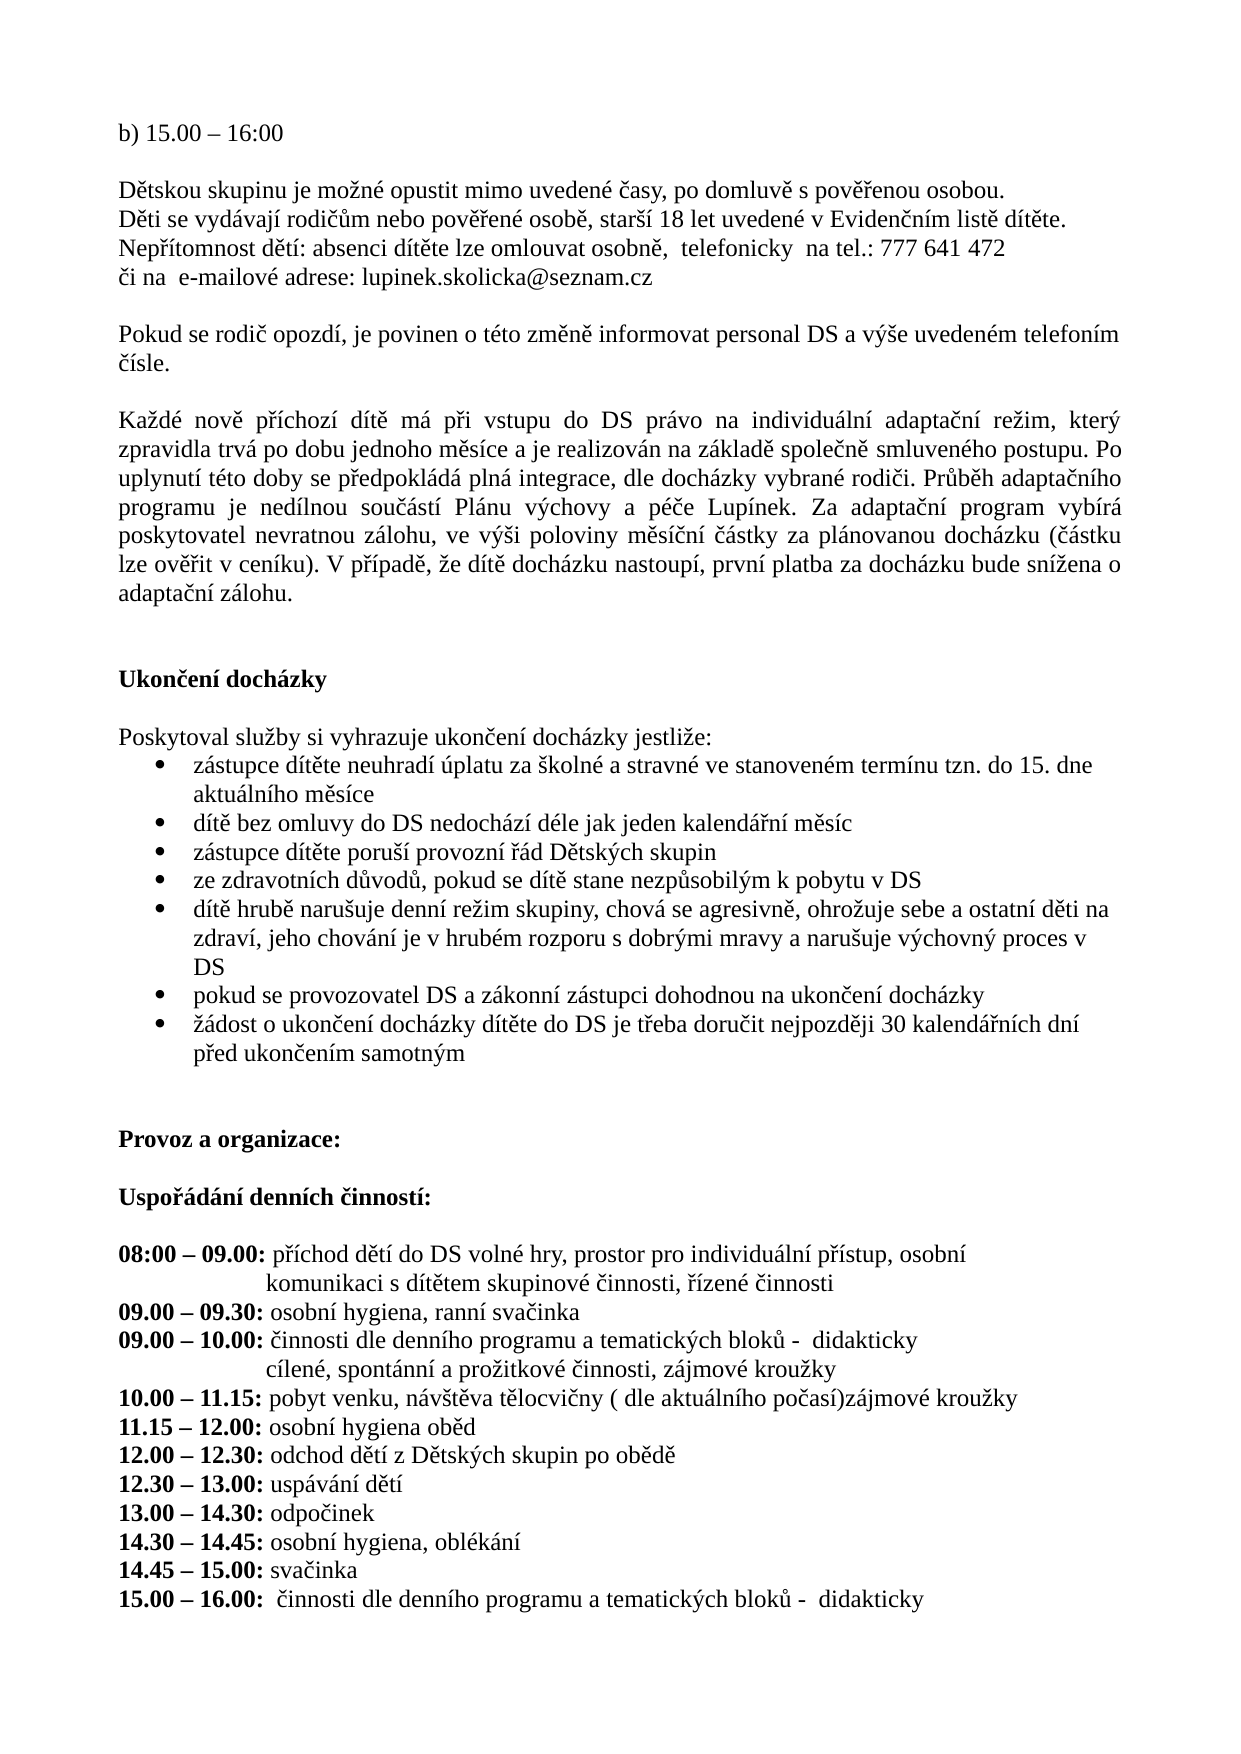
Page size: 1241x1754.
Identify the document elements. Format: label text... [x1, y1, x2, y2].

text Provoz a organizace: [118, 1124, 1122, 1153]
text Poskytoval služby si vyhrazuje ukončení docházky jestliže: [118, 722, 1122, 751]
text 13.00 – 14.30: odpočinek [118, 1498, 1122, 1527]
list dítě bez omluvy do DS nedochází déle jak jeden kalendářní měsíc [156, 808, 1122, 837]
text Pokud se rodič opozdí, je povinen o této změně informovat personal DS a výše uvedeném telefoním čísle. [118, 319, 1122, 377]
text 12.00 – 12.30: odchod dětí z Dětských skupin po obědě [118, 1441, 1122, 1469]
text b) 15.00 – 16:00 [118, 118, 1122, 147]
text 14.45 – 15.00: svačinka [118, 1556, 1122, 1584]
text Děti se vydávají rodičům nebo pověřené osobě, starší 18 let uvedené v Evidenčním listě dítěte. Nepřítomnost dětí: absenci dítěte lze omlouvat osobně, telefonicky na tel.: 777 641 472 [118, 204, 1122, 262]
text či na e-mailové adrese: lupinek.skolicka@seznam.cz [118, 262, 1122, 291]
list ze zdravotních důvodů, pokud se dítě stane nezpůsobilým k pobytu v DS [156, 866, 1122, 894]
text 08:00 – 09.00: příchod dětí do DS volné hry, prostor pro individuální přístup, osobní komunikaci s dítětem skupinové činnosti, řízené činnosti [118, 1239, 1122, 1297]
text 09.00 – 10.00: činnosti dle denního programu a tematických bloků - didakticky cílené, spontánní a prožitkové činnosti, zájmové kroužky [118, 1326, 1122, 1383]
list zástupce dítěte poruší provozní řád Dětských skupin [156, 837, 1122, 866]
list zástupce dítěte neuhradí úplatu za školné a stravné ve stanoveném termínu tzn. do 15. dne aktuálního měsíce [156, 751, 1122, 808]
text Každé nově příchozí dítě má při vstupu do DS právo na individuální adaptační režim, který zpravidla trvá po dobu jednoho měsíce a je realizován na základě společně smluveného postupu. Po uplynutí této doby se předpokládá plná integrace, dle docházky vybrané rodiči. Průběh adaptačního programu je nedílnou součástí Plánu výchovy a péče Lupínek. Za adaptační program vybírá poskytovatel nevratnou zálohu, ve výši poloviny měsíční částky za plánovanou docházku (částku lze ověřit v ceníku). V případě, že dítě docházku nastoupí, první platba za docházku bude snížena o adaptační zálohu. [118, 406, 1122, 607]
text 09.00 – 09.30: osobní hygiena, ranní svačinka [118, 1297, 1122, 1326]
text 15.00 – 16.00: činnosti dle denního programu a tematických bloků - didakticky [118, 1584, 1122, 1613]
text Uspořádání denních činností: [118, 1182, 1122, 1211]
text 12.30 – 13.00: uspávání dětí [118, 1469, 1122, 1498]
text 14.30 – 14.45: osobní hygiena, oblékání [118, 1527, 1122, 1556]
text Dětskou skupinu je možné opustit mimo uvedené časy, po domluvě s pověřenou osobou. [118, 176, 1122, 204]
text 11.15 – 12.00: osobní hygiena oběd [118, 1412, 1122, 1441]
text 10.00 – 11.15: pobyt venku, návštěva tělocvičny ( dle aktuálního počasí)zájmové kroužky [118, 1383, 1122, 1412]
list pokud se provozovatel DS a zákonní zástupci dohodnou na ukončení docházky [156, 981, 1122, 1009]
text Ukončení docházky [118, 664, 1122, 693]
list žádost o ukončení docházky dítěte do DS je třeba doručit nejpozději 30 kalendářních dní před ukončením samotným [156, 1009, 1122, 1067]
list dítě hrubě narušuje denní režim skupiny, chová se agresivně, ohrožuje sebe a ostatní děti na zdraví, jeho chování je v hrubém rozporu s dobrými mravy a narušuje výchovný proces v DS [156, 894, 1122, 981]
